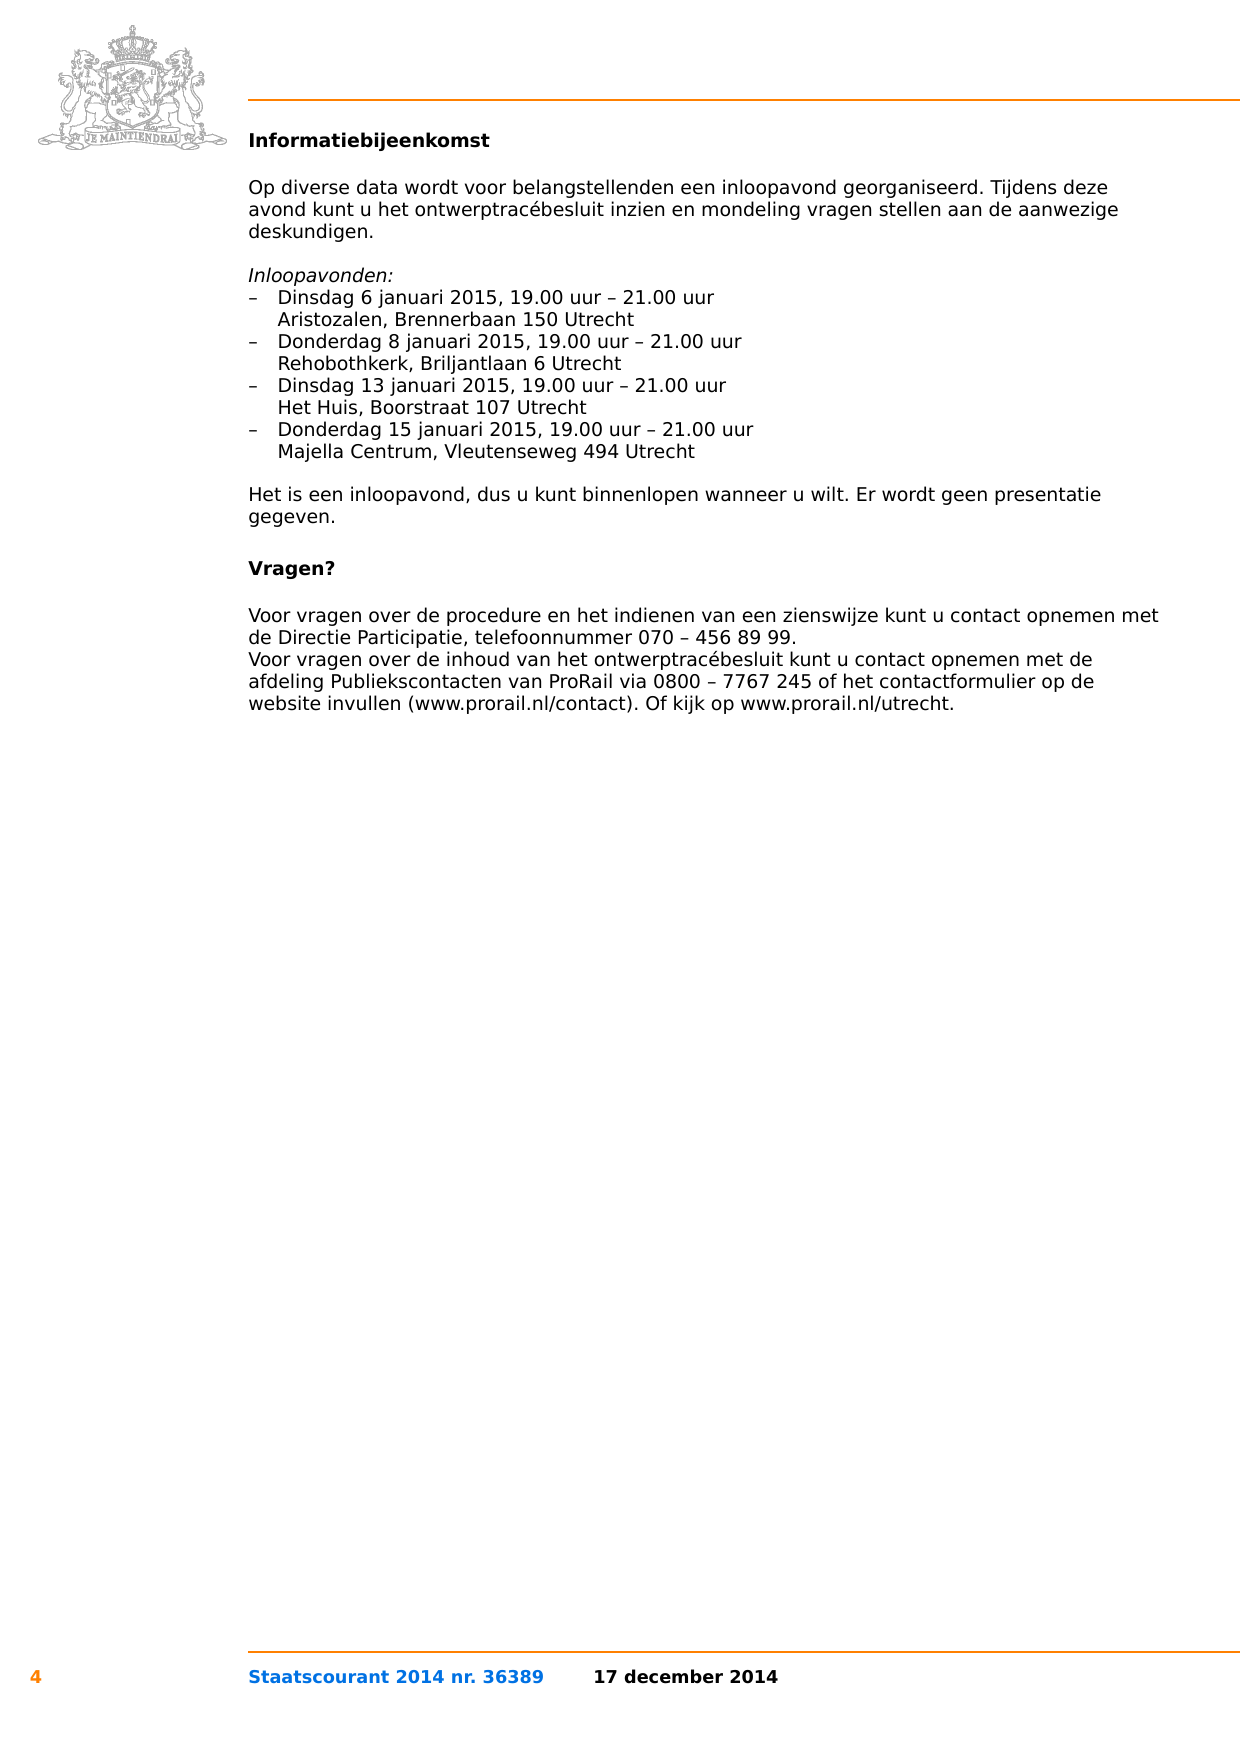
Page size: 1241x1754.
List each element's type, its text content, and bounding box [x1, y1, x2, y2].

text Het is een inloopavond, dus u kunt binnenlopen wanneer u wilt. Er wordt geen presentatie gegeven. [248, 484, 1163, 528]
text Majella Centrum, Vleutenseweg 494 Utrecht [277, 441, 1163, 462]
text Rehobothkerk, Briljantlaan 6 Utrecht [277, 353, 1163, 374]
text – Dinsdag 6 januari 2015, 19.00 uur – 21.00 uur [248, 287, 1163, 309]
subtitle Vragen? [248, 558, 1163, 580]
subtitle Informatiebijeenkomst [248, 130, 1163, 152]
text – Donderdag 8 januari 2015, 19.00 uur – 21.00 uur [248, 331, 1163, 353]
text – Donderdag 15 januari 2015, 19.00 uur – 21.00 uur [248, 418, 1163, 441]
text – Dinsdag 13 januari 2015, 19.00 uur – 21.00 uur [248, 374, 1163, 397]
picture [38, 25, 227, 150]
text Het Huis, Boorstraat 107 Utrecht [277, 397, 1163, 418]
text Inloopavonden: [248, 265, 1163, 287]
text Voor vragen over de inhoud van het ontwerptracébesluit kunt u contact opnemen met de afdeling Publiekscontacten van ProRail via 0800 – 7767 245 of het contactformulier op de website invullen (www.prorail.nl/contact). Of kijk op www.prorail.nl/utrecht. [248, 649, 1163, 715]
text Op diverse data wordt voor belangstellenden een inloopavond georganiseerd. Tijdens deze avond kunt u het ontwerptracébesluit inzien en mondeling vragen stellen aan de aanwezige deskundigen. [248, 177, 1163, 243]
text Aristozalen, Brennerbaan 150 Utrecht [277, 309, 1163, 331]
text Voor vragen over de procedure en het indienen van een zienswijze kunt u contact opnemen met de Directie Participatie, telefoonnummer 070 – 456 89 99. [248, 605, 1163, 649]
